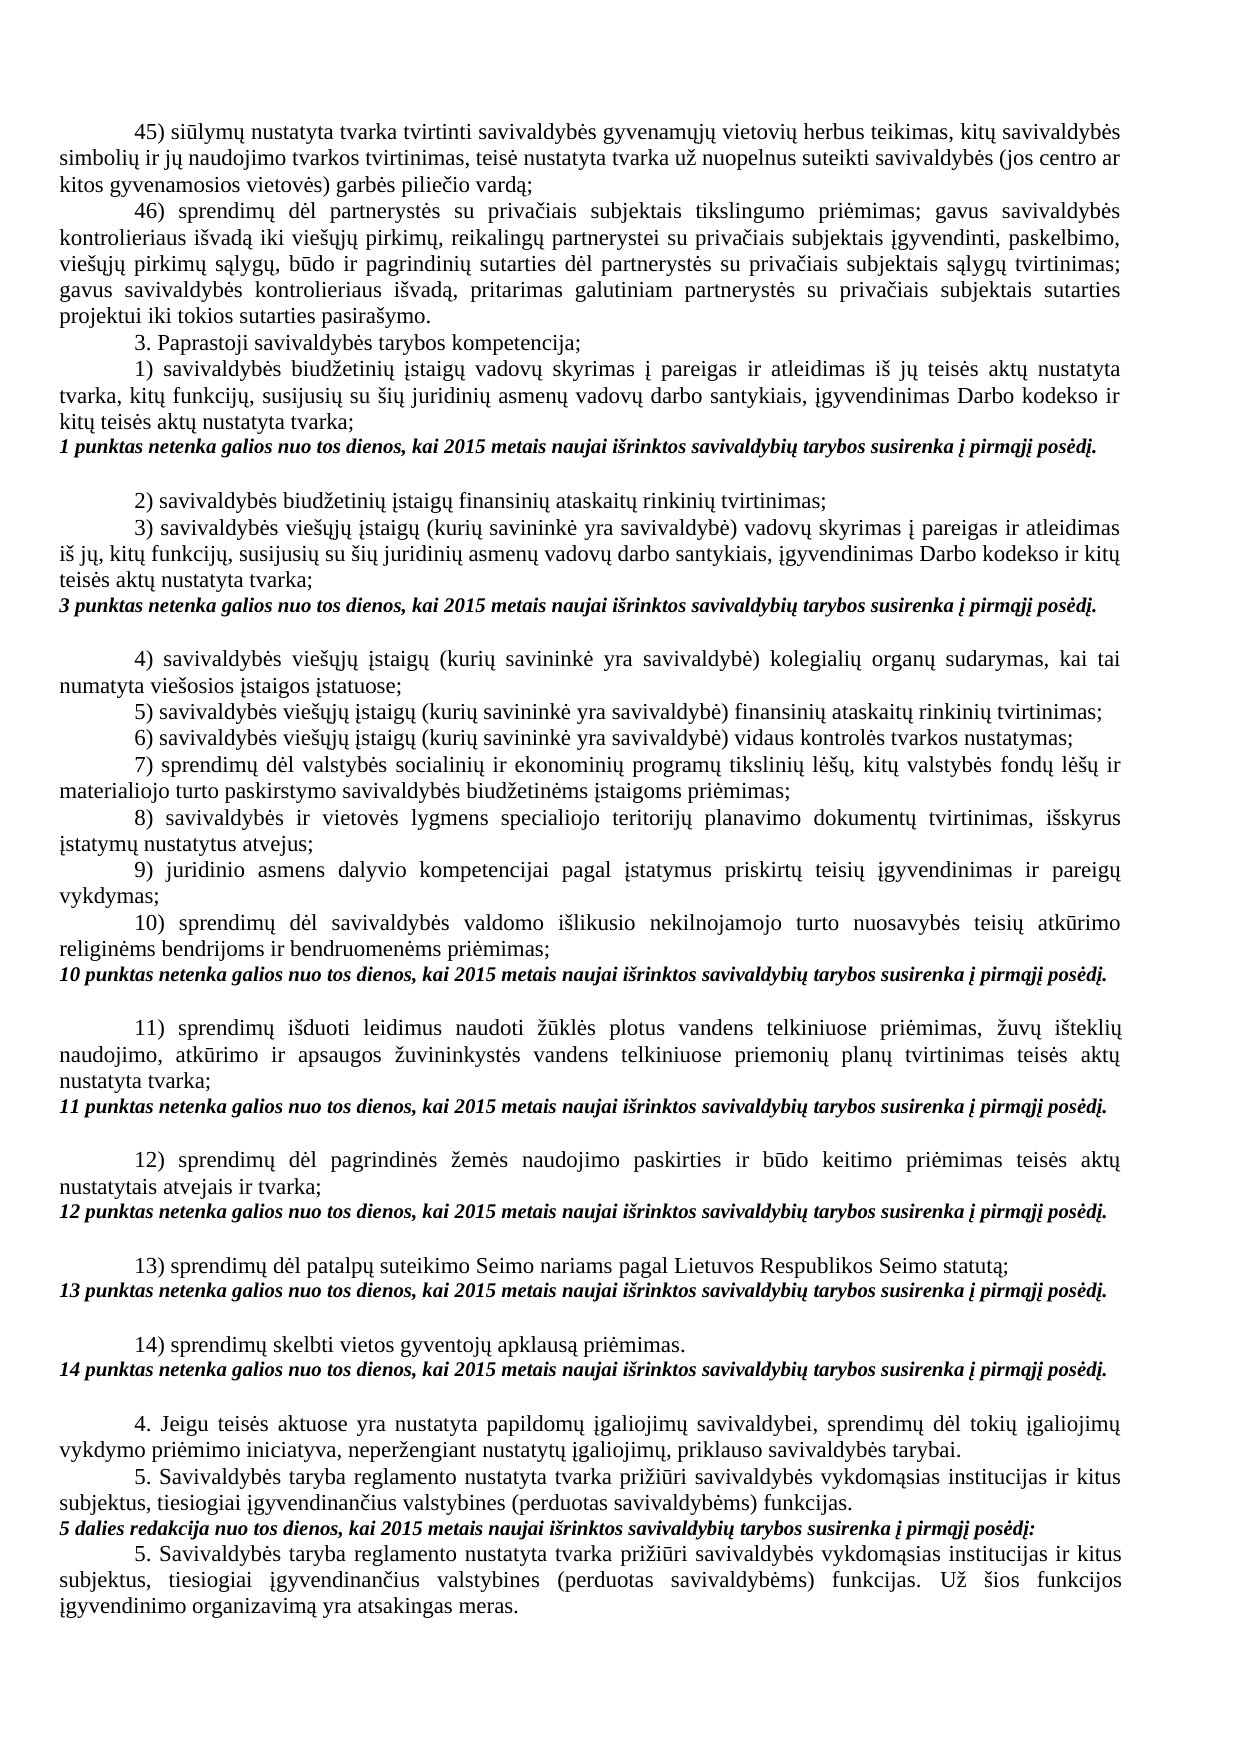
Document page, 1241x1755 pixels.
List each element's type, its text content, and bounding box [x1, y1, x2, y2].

text 5. Savivaldybės taryba reglamento nustatyta tvarka prižiūri savivaldybės vykdomąsias institucijas ir kitus subjektus, tiesiogiai įgyvendinančius valstybines (perduotas savivaldybėms) funkcijas. [59, 1463, 1122, 1516]
text 6) savivaldybės viešųjų įstaigų (kurių savininkė yra savivaldybė) vidaus kontrolės tvarkos nustatymas; [59, 724, 1122, 751]
text 14 punktas netenka galios nuo tos dienos, kai 2015 metais naujai išrinktos savivaldybių tarybos susirenka į pirmąjį posėdį. [59, 1357, 1122, 1381]
text 4) savivaldybės viešųjų įstaigų (kurių savininkė yra savivaldybė) kolegialių organų sudarymas, kai tai numatyta viešosios įstaigos įstatuose; [59, 645, 1122, 698]
text 8) savivaldybės ir vietovės lygmens specialiojo teritorijų planavimo dokumentų tvirtinimas, išskyrus įstatymų nustatytus atvejus; [59, 803, 1122, 856]
text 3) savivaldybės viešųjų įstaigų (kurių savininkė yra savivaldybė) vadovų skyrimas į pareigas ir atleidimas iš jų, kitų funkcijų, susijusių su šių juridinių asmenų vadovų darbo santykiais, įgyvendinimas Darbo kodekso ir kitų teisės aktų nustatyta tvarka; [59, 513, 1122, 593]
text 14) sprendimų skelbti vietos gyventojų apklausą priėmimas. [59, 1331, 1122, 1357]
text 3 punktas netenka galios nuo tos dienos, kai 2015 metais naujai išrinktos savivaldybių tarybos susirenka į pirmąjį posėdį. [59, 593, 1122, 617]
text 5) savivaldybės viešųjų įstaigų (kurių savininkė yra savivaldybė) finansinių ataskaitų rinkinių tvirtinimas; [59, 698, 1122, 724]
text 11 punktas netenka galios nuo tos dienos, kai 2015 metais naujai išrinktos savivaldybių tarybos susirenka į pirmąjį posėdį. [59, 1093, 1122, 1118]
text 46) sprendimų dėl partnerystės su privačiais subjektais tikslingumo priėmimas; gavus savivaldybės kontrolieriaus išvadą iki viešųjų pirkimų, reikalingų partnerystei su privačiais subjektais įgyvendinti, paskelbimo, viešųjų pirkimų sąlygų, būdo ir pagrindinių sutarties dėl partnerystės su privačiais subjektais sąlygų tvirtinimas; gavus savivaldybės kontrolieriaus išvadą, pritarimas galutiniam partnerystės su privačiais subjektais sutarties projektui iki tokios sutarties pasirašymo. [59, 197, 1122, 329]
text 7) sprendimų dėl valstybės socialinių ir ekonominių programų tikslinių lėšų, kitų valstybės fondų lėšų ir materialiojo turto paskirstymo savivaldybės biudžetinėms įstaigoms priėmimas; [59, 751, 1122, 803]
text 13) sprendimų dėl patalpų suteikimo Seimo nariams pagal Lietuvos Respublikos Seimo statutą; [59, 1252, 1122, 1278]
text 3. Paprastoji savivaldybės tarybos kompetencija; [59, 329, 1122, 355]
text 1 punktas netenka galios nuo tos dienos, kai 2015 metais naujai išrinktos savivaldybių tarybos susirenka į pirmąjį posėdį. [59, 434, 1122, 458]
text 10) sprendimų dėl savivaldybės valdomo išlikusio nekilnojamojo turto nuosavybės teisių atkūrimo religinėms bendrijoms ir bendruomenėms priėmimas; [59, 909, 1122, 962]
text 45) siūlymų nustatyta tvarka tvirtinti savivaldybės gyvenamųjų vietovių herbus teikimas, kitų savivaldybės simbolių ir jų naudojimo tvarkos tvirtinimas, teisė nustatyta tvarka už nuopelnus suteikti savivaldybės (jos centro ar kitos gyvenamosios vietovės) garbės piliečio vardą; [59, 118, 1122, 197]
text 2) savivaldybės biudžetinių įstaigų finansinių ataskaitų rinkinių tvirtinimas; [59, 487, 1122, 513]
text 9) juridinio asmens dalyvio kompetencijai pagal įstatymus priskirtų teisių įgyvendinimas ir pareigų vykdymas; [59, 856, 1122, 909]
text 11) sprendimų išduoti leidimus naudoti žūklės plotus vandens telkiniuose priėmimas, žuvų išteklių naudojimo, atkūrimo ir apsaugos žuvininkystės vandens telkiniuose priemonių planų tvirtinimas teisės aktų nustatyta tvarka; [59, 1014, 1122, 1093]
text 12 punktas netenka galios nuo tos dienos, kai 2015 metais naujai išrinktos savivaldybių tarybos susirenka į pirmąjį posėdį. [59, 1199, 1122, 1223]
text 12) sprendimų dėl pagrindinės žemės naudojimo paskirties ir būdo keitimo priėmimas teisės aktų nustatytais atvejais ir tvarka; [59, 1146, 1122, 1199]
text 4. Jeigu teisės aktuose yra nustatyta papildomų įgaliojimų savivaldybei, sprendimų dėl tokių įgaliojimų vykdymo priėmimo iniciatyva, neperžengiant nustatytų įgaliojimų, priklauso savivaldybės tarybai. [59, 1410, 1122, 1463]
text 5 dalies redakcija nuo tos dienos, kai 2015 metais naujai išrinktos savivaldybių tarybos susirenka į pirmąjį posėdį: [59, 1516, 1122, 1540]
text 10 punktas netenka galios nuo tos dienos, kai 2015 metais naujai išrinktos savivaldybių tarybos susirenka į pirmąjį posėdį. [59, 962, 1122, 986]
text 13 punktas netenka galios nuo tos dienos, kai 2015 metais naujai išrinktos savivaldybių tarybos susirenka į pirmąjį posėdį. [59, 1278, 1122, 1302]
text 1) savivaldybės biudžetinių įstaigų vadovų skyrimas į pareigas ir atleidimas iš jų teisės aktų nustatyta tvarka, kitų funkcijų, susijusių su šių juridinių asmenų vadovų darbo santykiais, įgyvendinimas Darbo kodekso ir kitų teisės aktų nustatyta tvarka; [59, 355, 1122, 434]
text 5. Savivaldybės taryba reglamento nustatyta tvarka prižiūri savivaldybės vykdomąsias institucijas ir kitus subjektus, tiesiogiai įgyvendinančius valstybines (perduotas savivaldybėms) funkcijas. Už šios funkcijos įgyvendinimo organizavimą yra atsakingas meras. [59, 1540, 1122, 1619]
